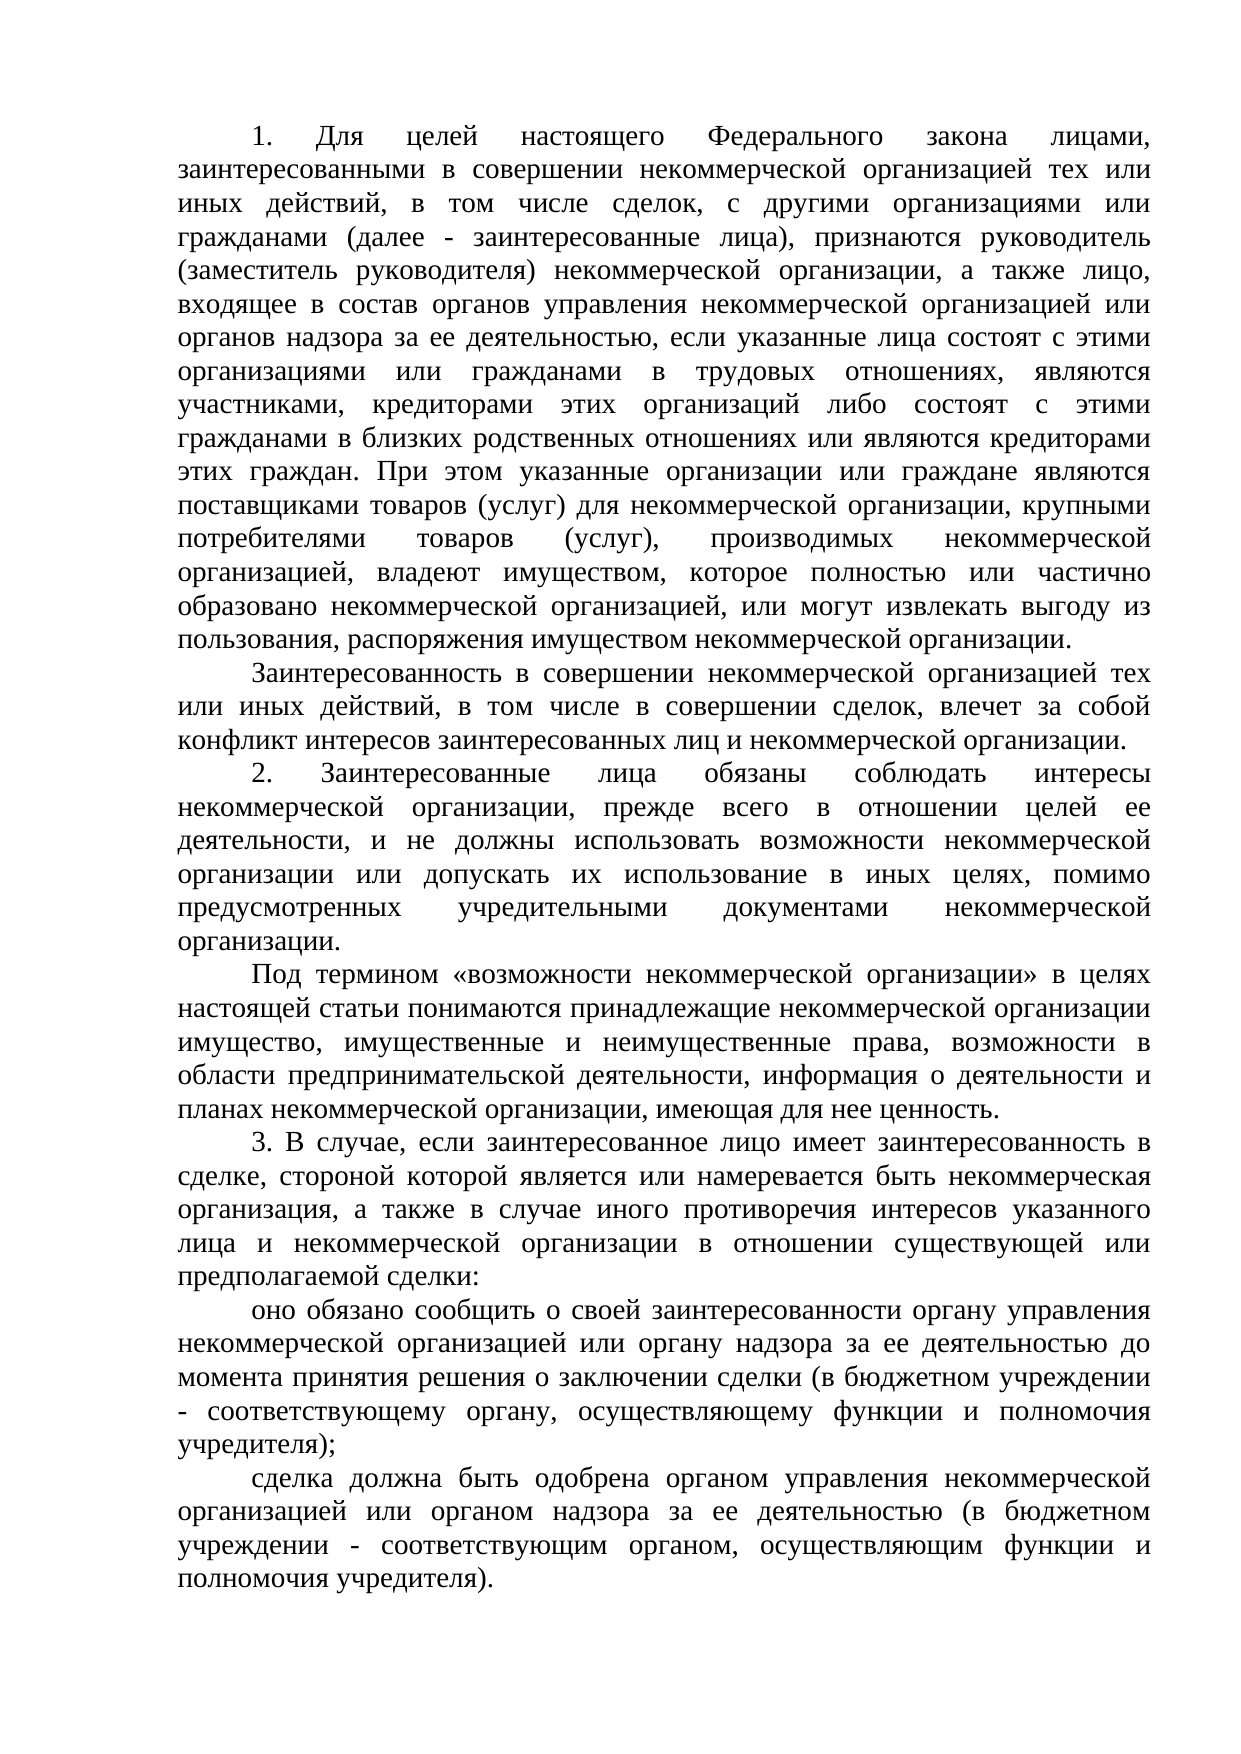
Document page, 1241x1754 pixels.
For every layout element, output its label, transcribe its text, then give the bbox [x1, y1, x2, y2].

text Под термином «возможности некоммерческой организации» в целях настоящей статьи понимаются принадлежащие некоммерческой организации имущество, имущественные и неимущественные права, возможности в области предпринимательской деятельности, информация о деятельности и планах некоммерческой организации, имеющая для нее ценность. [177, 957, 1152, 1124]
text оно обязано сообщить о своей заинтересованности органу управления некоммерческой организацией или органу надзора за ее деятельностью до момента принятия решения о заключении сделки (в бюджетном учреждении - соответствующему органу, осуществляющему функции и полномочия учредителя); [177, 1292, 1152, 1460]
text 2. Заинтересованные лица обязаны соблюдать интересы некоммерческой организации, прежде всего в отношении целей ее деятельности, и не должны использовать возможности некоммерческой организации или допускать их использование в иных целях, помимо предусмотренных учредительными документами некоммерческой организации. [177, 755, 1152, 957]
text 1. Для целей настоящего Федерального закона лицами, заинтересованными в совершении некоммерческой организацией тех или иных действий, в том числе сделок, с другими организациями или гражданами (далее - заинтересованные лица), признаются руководитель (заместитель руководителя) некоммерческой организации, а также лицо, входящее в состав органов управления некоммерческой организацией или органов надзора за ее деятельностью, если указанные лица состоят с этими организациями или гражданами в трудовых отношениях, являются участниками, кредиторами этих организаций либо состоят с этими гражданами в близких родственных отношениях или являются кредиторами этих граждан. При этом указанные организации или граждане являются поставщиками товаров (услуг) для некоммерческой организации, крупными потребителями товаров (услуг), производимых некоммерческой организацией, владеют имуществом, которое полностью или частично образовано некоммерческой организацией, или могут извлекать выгоду из пользования, распоряжения имуществом некоммерческой организации. [177, 118, 1152, 655]
text сделка должна быть одобрена органом управления некоммерческой организацией или органом надзора за ее деятельностью (в бюджетном учреждении - соответствующим органом, осуществляющим функции и полномочия учредителя). [177, 1460, 1152, 1594]
text Заинтересованность в совершении некоммерческой организацией тех или иных действий, в том числе в совершении сделок, влечет за собой конфликт интересов заинтересованных лиц и некоммерческой организации. [177, 655, 1152, 755]
text 3. В случае, если заинтересованное лицо имеет заинтересованность в сделке, стороной которой является или намеревается быть некоммерческая организация, а также в случае иного противоречия интересов указанного лица и некоммерческой организации в отношении существующей или предполагаемой сделки: [177, 1124, 1152, 1292]
